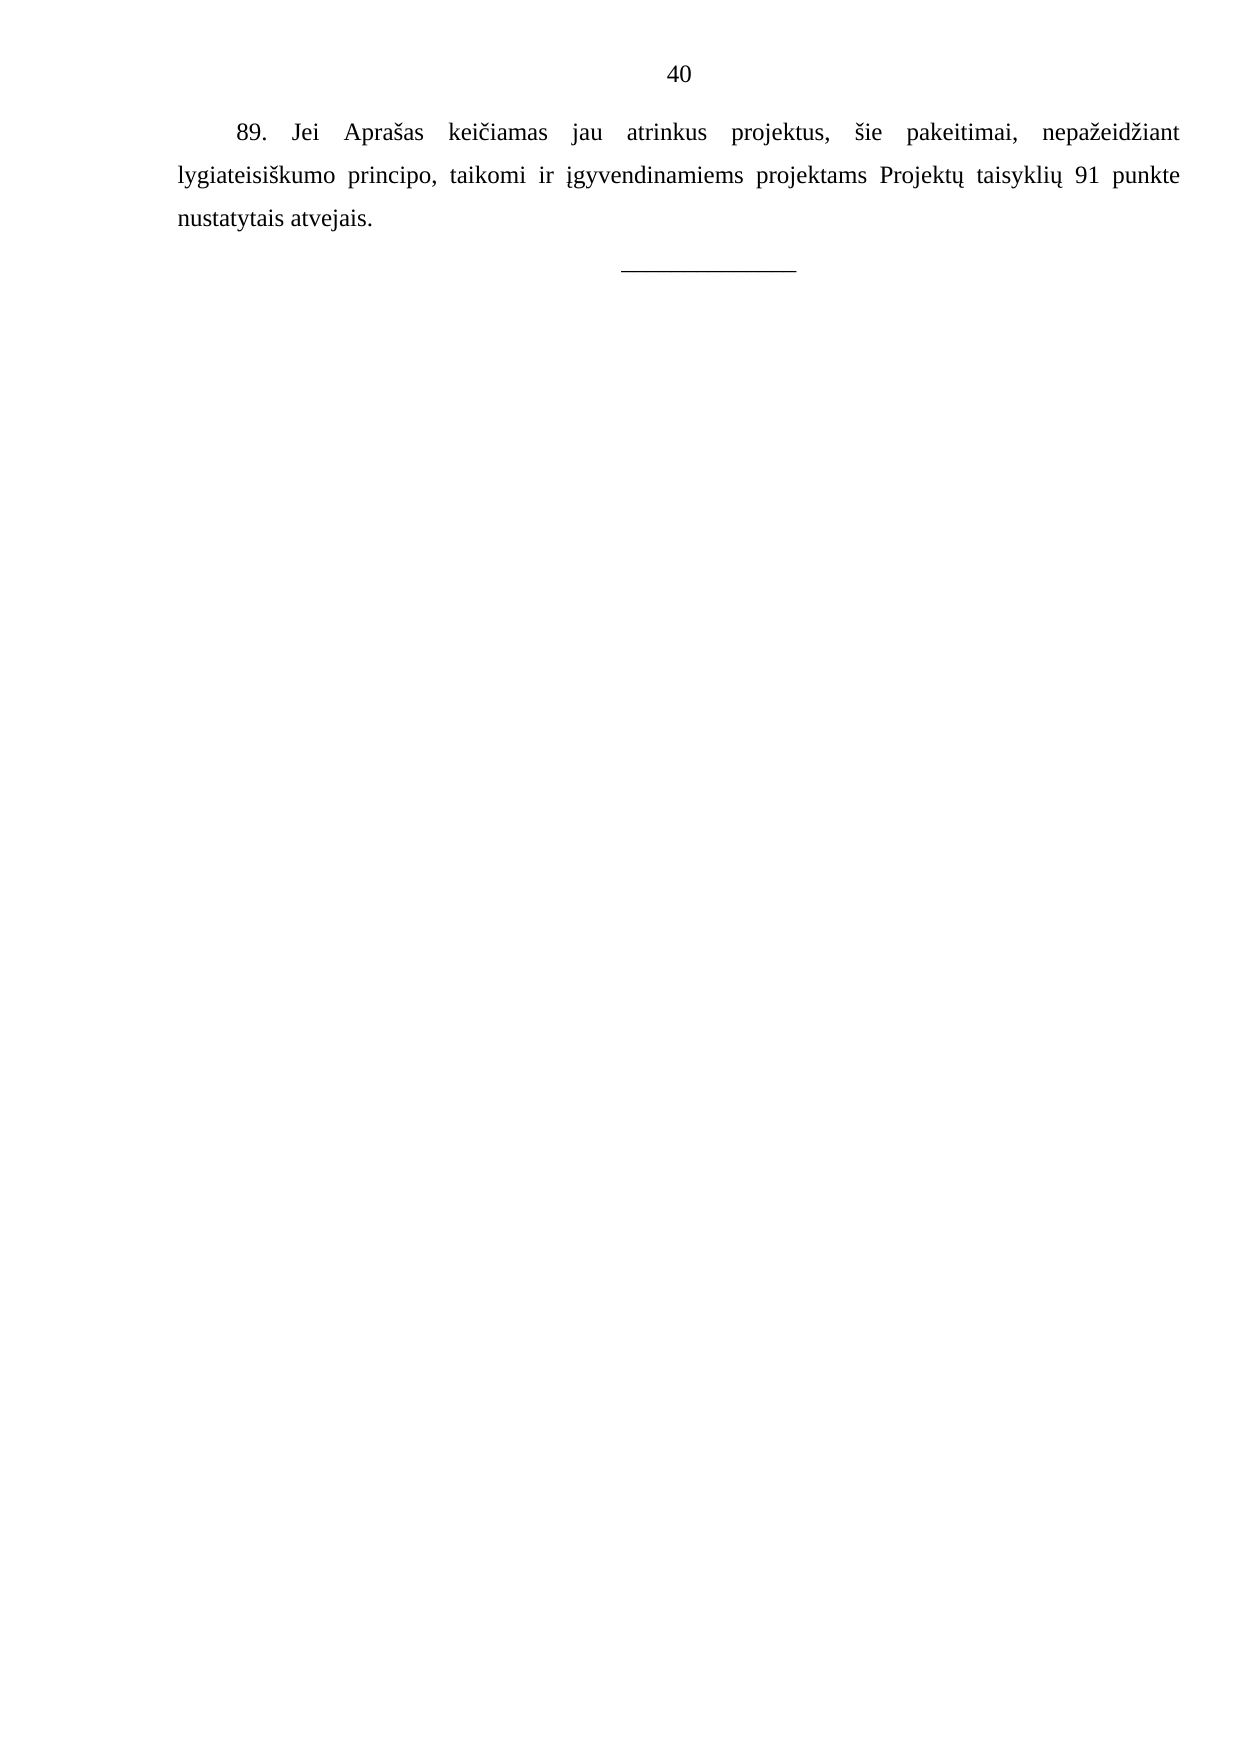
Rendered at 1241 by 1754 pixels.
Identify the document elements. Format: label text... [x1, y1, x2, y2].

text ______________ [177, 246, 1181, 275]
text 89. Jei Aprašas keičiamas jau atrinkus projektus, šie pakeitimai, nepažeidžiant lygiateisiškumo principo, taikomi ir įgyvendinamiems projektams Projektų taisyklių 91 punkte nustatytais atvejais. [177, 117, 1181, 232]
